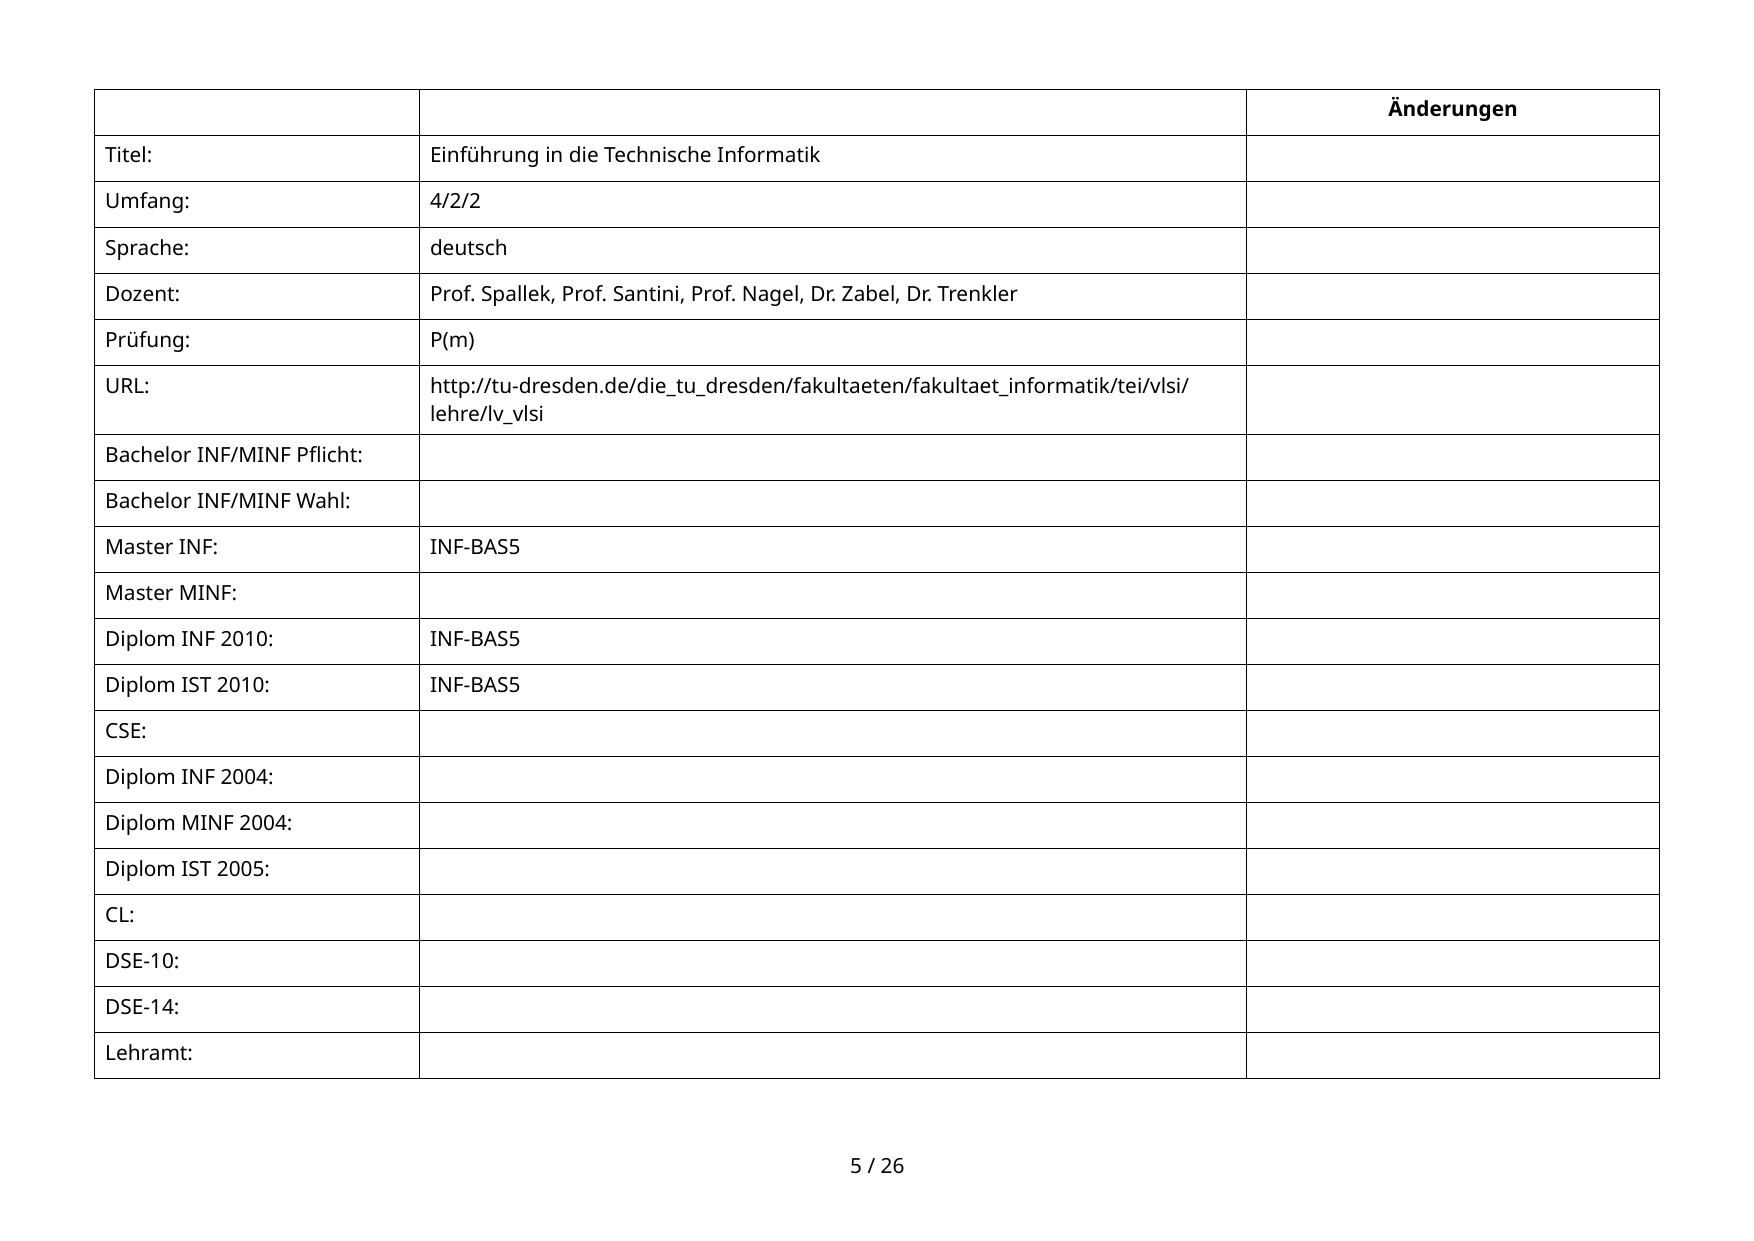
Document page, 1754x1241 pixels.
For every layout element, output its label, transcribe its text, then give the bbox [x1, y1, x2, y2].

table_cell [1247, 619, 1659, 664]
table_header Änderungen [1247, 90, 1659, 134]
table_cell Sprache: [95, 228, 419, 273]
table_cell [1247, 481, 1659, 526]
table_cell [1247, 136, 1659, 181]
table_cell [1247, 803, 1659, 848]
table_cell CSE: [95, 711, 419, 756]
table_cell [1247, 895, 1659, 940]
table_cell Prüfung: [95, 320, 419, 365]
table_cell [1247, 849, 1659, 894]
table_cell [1247, 665, 1659, 710]
table_cell [1247, 320, 1659, 365]
table_cell Diplom MINF 2004: [95, 803, 419, 848]
table_cell DSE-10: [95, 941, 419, 986]
table_cell DSE-14: [95, 987, 419, 1032]
table_cell CL: [95, 895, 419, 940]
table_cell [420, 481, 1246, 526]
table_cell [1247, 1033, 1659, 1078]
table_cell 4/2/2 [420, 182, 1246, 227]
table_cell deutsch [420, 228, 1246, 273]
table_cell [420, 1033, 1246, 1078]
table_cell [420, 435, 1246, 480]
table_cell http://tu-dresden.de/die_tu_dresden/fakultaeten/fakultaet_informatik/tei/vlsi/lehre/lv_vlsi [420, 366, 1246, 434]
table_cell Lehramt: [95, 1033, 419, 1078]
table_cell [1247, 711, 1659, 756]
table_cell [1247, 527, 1659, 572]
table_cell Titel: [95, 136, 419, 181]
table_cell Bachelor INF/MINF Wahl: [95, 481, 419, 526]
table_cell [1247, 274, 1659, 319]
table_cell INF-BAS5 [420, 665, 1246, 710]
table_header [420, 90, 1246, 134]
table_cell [420, 895, 1246, 940]
table_cell INF-BAS5 [420, 619, 1246, 664]
table_cell Dozent: [95, 274, 419, 319]
table_cell [1247, 757, 1659, 802]
table_cell [1247, 573, 1659, 618]
table_cell [1247, 228, 1659, 273]
table_cell Bachelor INF/MINF Pflicht: [95, 435, 419, 480]
table_cell [420, 757, 1246, 802]
table_cell [1247, 366, 1659, 434]
table_cell [420, 803, 1246, 848]
table_cell Diplom INF 2004: [95, 757, 419, 802]
table_cell Einführung in die Technische Informatik [420, 136, 1246, 181]
table_cell URL: [95, 366, 419, 434]
table_cell [420, 711, 1246, 756]
table_cell [1247, 182, 1659, 227]
table_cell [1247, 987, 1659, 1032]
table_cell Master INF: [95, 527, 419, 572]
table_cell [1247, 941, 1659, 986]
table_cell Diplom IST 2005: [95, 849, 419, 894]
table_cell Prof. Spallek, Prof. Santini, Prof. Nagel, Dr. Zabel, Dr. Trenkler [420, 274, 1246, 319]
table_cell Master MINF: [95, 573, 419, 618]
table_header [95, 90, 419, 134]
table_cell [1247, 435, 1659, 480]
table_cell Diplom IST 2010: [95, 665, 419, 710]
table_cell Diplom INF 2010: [95, 619, 419, 664]
table_cell Umfang: [95, 182, 419, 227]
table_cell [420, 849, 1246, 894]
table_cell P(m) [420, 320, 1246, 365]
table_cell [420, 987, 1246, 1032]
table_cell [420, 941, 1246, 986]
table_cell [420, 573, 1246, 618]
table_cell INF-BAS5 [420, 527, 1246, 572]
